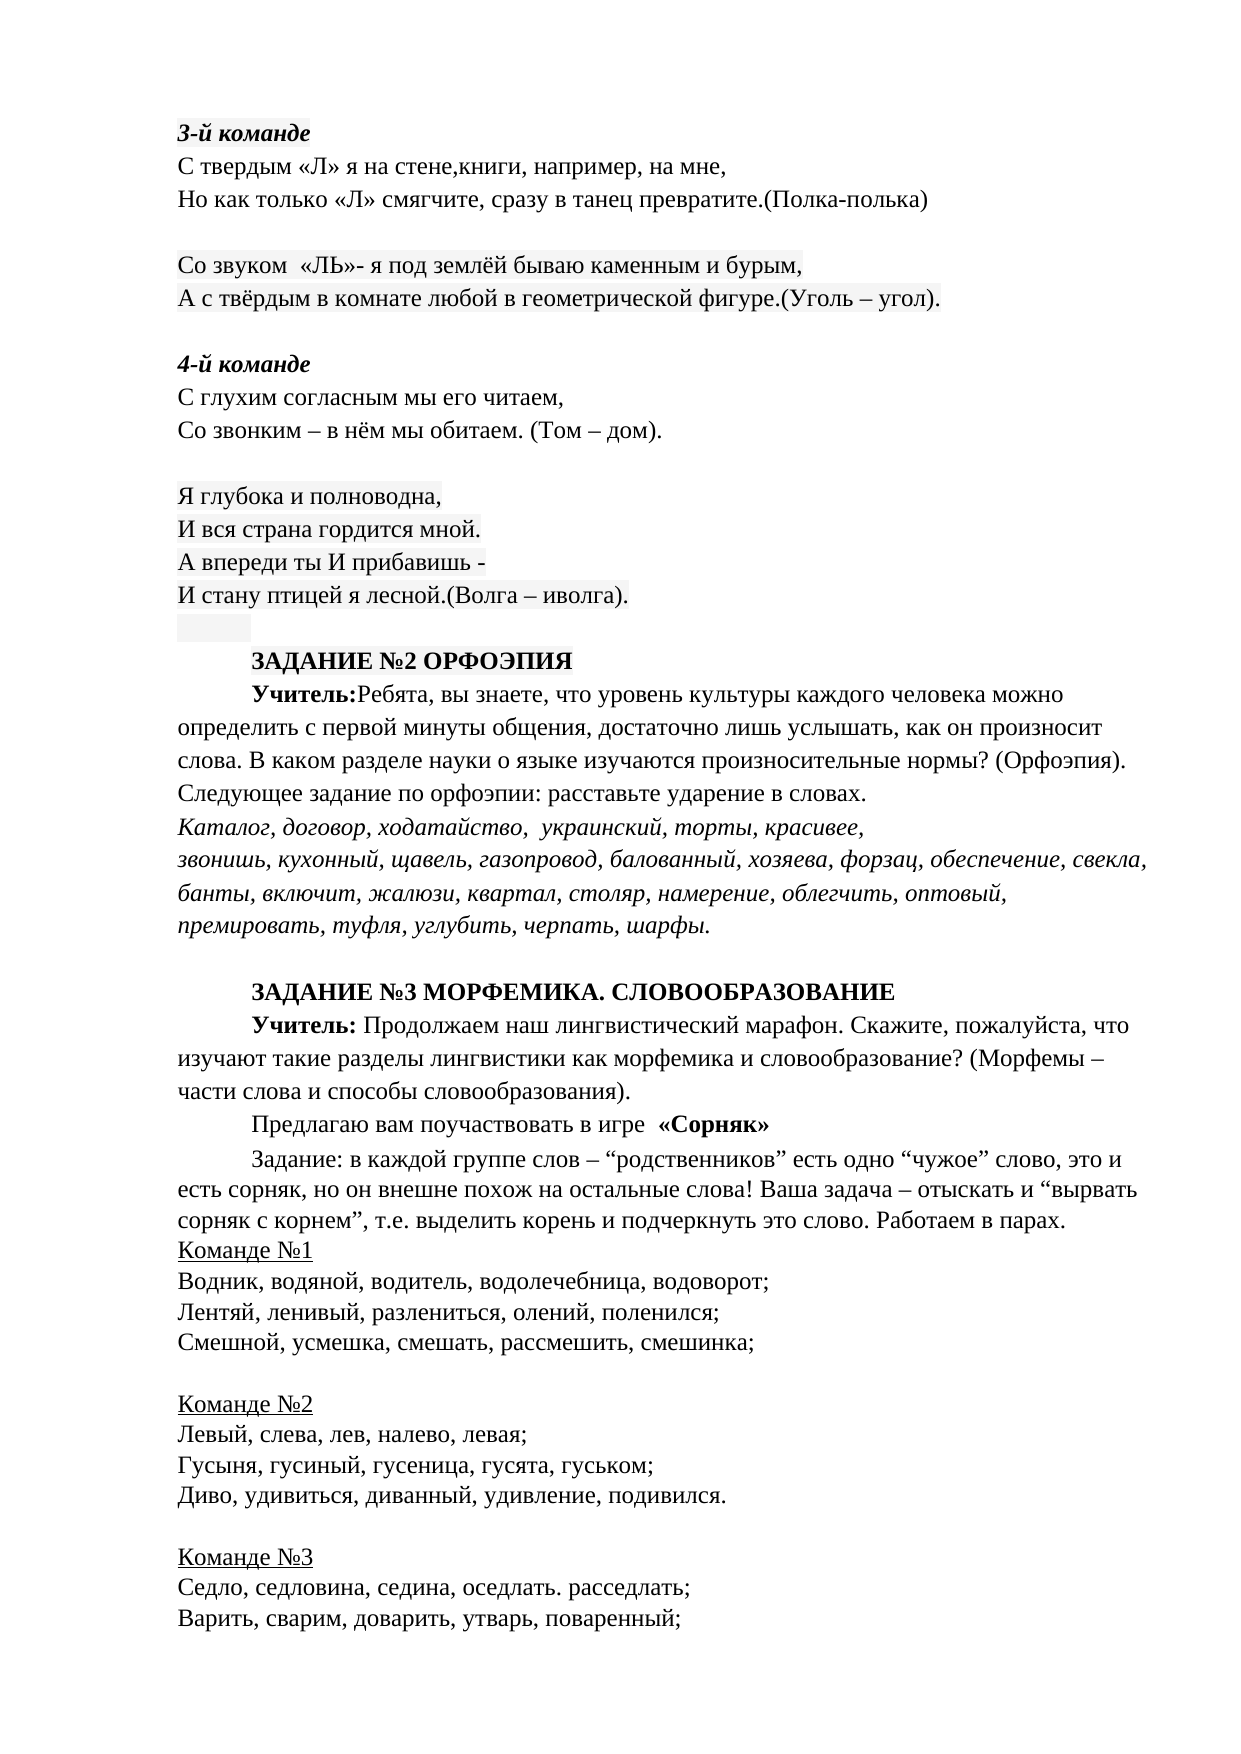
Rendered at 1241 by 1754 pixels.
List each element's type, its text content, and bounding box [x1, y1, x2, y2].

text Водник, водяной, водитель, водолечебница, водоворот; [177, 1264, 1152, 1295]
text ЗАДАНИЕ №3 МОРФЕМИКА. СЛОВООБРАЗОВАНИЕ [177, 977, 1152, 1005]
text Я глубока и полноводна, И вся страна гордится мной. А впереди ты И прибавишь - И стану птицей я лесной.(Волга – иволга). [177, 481, 1152, 609]
text С твердым «Л» я на стене,книги, например, на мне, Но как только «Л» смягчите, сразу в танец превратите.(Полка-полька) [177, 151, 1152, 213]
text Смешной, усмешка, смешать, рассмешить, смешинка; [177, 1326, 1152, 1356]
text Лентяй, ленивый, разлениться, олений, поленился; [177, 1295, 1152, 1326]
text Команде №2 [177, 1387, 1152, 1417]
text Седло, седловина, седина, оседлать. расседлать; [177, 1571, 1152, 1601]
text А с твёрдым в комнате любой в геометрической фигуре.(Уголь – угол). [177, 283, 1152, 312]
text Учитель: Продолжаем наш лингвистический марафон. Скажите, пожалуйста, что изучают такие разделы лингвистики как морфемика и словообразование? (Морфемы – части слова и способы словообразования). [177, 1010, 1152, 1104]
text С глухим согласным мы его читаем, [177, 382, 1152, 411]
text Диво, удивиться, диванный, удивление, подивился. [177, 1479, 1152, 1509]
text Варить, сварим, доварить, утварь, поваренный; [177, 1601, 1152, 1632]
text ЗАДАНИЕ №2 ОРФОЭПИЯ [177, 646, 1152, 675]
text 3-й команде [177, 118, 1152, 147]
text Команде №1 [177, 1234, 1152, 1264]
text 4-й команде [177, 349, 1152, 378]
text Задание: в каждой группе слов – “родственников” есть одно “чужое” слово, это и есть сорняк, но он внешне похож на остальные слова! Ваша задача – отыскать и “вырвать сорняк с корнем”, т.е. выделить корень и подчеркнуть это слово. Работаем в парах. [177, 1142, 1152, 1234]
text Со звуком «ЛЬ»- я под землёй бываю каменным и бурым, [177, 250, 1152, 279]
text Каталог, договор, ходатайство, украинский, торты, красивее, звонишь, кухонный, щавель, газопровод, балованный, хозяева, форзац, обеспечение, свекла, банты, включит, жалюзи, квартал, столяр, намерение, облегчить, оптовый, премировать, туфля, углубить, черпать, шарфы. [177, 812, 1152, 939]
text Левый, слева, лев, налево, левая; [177, 1417, 1152, 1448]
text Команде №3 [177, 1540, 1152, 1571]
text Предлагаю вам поучаствовать в игре «Сорняк» [177, 1109, 1152, 1137]
text Гусыня, гусиный, гусеница, гусята, гуськом; [177, 1448, 1152, 1479]
text Учитель:Ребята, вы знаете, что уровень культуры каждого человека можно определить с первой минуты общения, достаточно лишь услышать, как он произносит слова. В каком разделе науки о языке изучаются произносительные нормы? (Орфоэпия). Следующее задание по орфоэпии: расставьте ударение в словах. [177, 679, 1152, 807]
text Со звонким – в нём мы обитаем. (Том – дом). [177, 415, 1152, 444]
